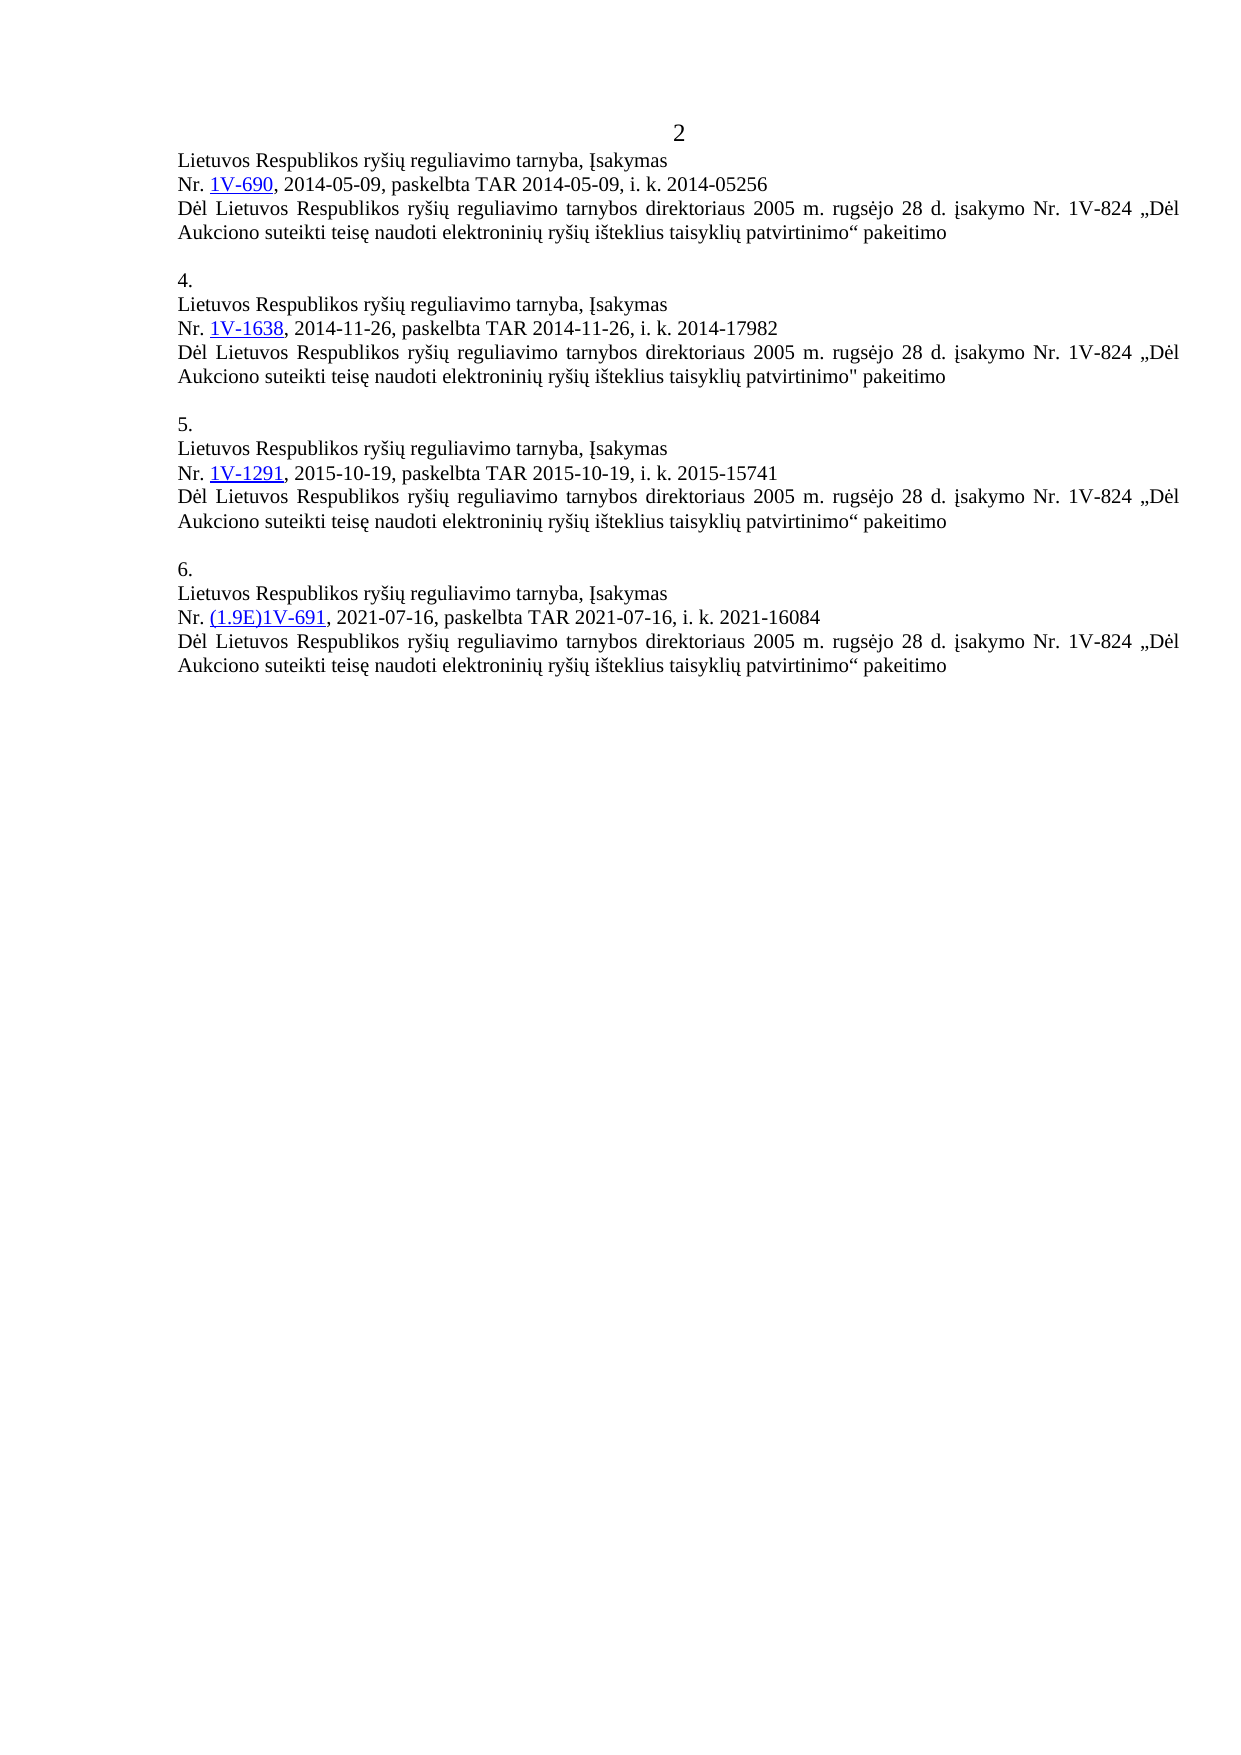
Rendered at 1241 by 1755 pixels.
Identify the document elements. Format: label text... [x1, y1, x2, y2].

text Nr. 1V-690, 2014-05-09, paskelbta TAR 2014-05-09, i. k. 2014-05256 [177, 172, 1181, 196]
text Dėl Lietuvos Respublikos ryšių reguliavimo tarnybos direktoriaus 2005 m. rugsėjo 28 d. įsakymo Nr. 1V-824 „Dėl Aukciono suteikti teisę naudoti elektroninių ryšių išteklius taisyklių patvirtinimo“ pakeitimo [177, 484, 1181, 533]
text 6. [177, 557, 1181, 581]
text Lietuvos Respublikos ryšių reguliavimo tarnyba, Įsakymas [177, 148, 1181, 172]
text Dėl Lietuvos Respublikos ryšių reguliavimo tarnybos direktoriaus 2005 m. rugsėjo 28 d. įsakymo Nr. 1V-824 „Dėl Aukciono suteikti teisę naudoti elektroninių ryšių išteklius taisyklių patvirtinimo“ pakeitimo [177, 629, 1181, 677]
text Lietuvos Respublikos ryšių reguliavimo tarnyba, Įsakymas [177, 292, 1181, 316]
text Lietuvos Respublikos ryšių reguliavimo tarnyba, Įsakymas [177, 436, 1181, 460]
text Nr. 1V-1291, 2015-10-19, paskelbta TAR 2015-10-19, i. k. 2015-15741 [177, 460, 1181, 484]
text 5. [177, 412, 1181, 436]
text Nr. (1.9E)1V-691, 2021-07-16, paskelbta TAR 2021-07-16, i. k. 2021-16084 [177, 605, 1181, 629]
text 4. [177, 268, 1181, 292]
text Lietuvos Respublikos ryšių reguliavimo tarnyba, Įsakymas [177, 581, 1181, 605]
text Dėl Lietuvos Respublikos ryšių reguliavimo tarnybos direktoriaus 2005 m. rugsėjo 28 d. įsakymo Nr. 1V-824 „Dėl Aukciono suteikti teisę naudoti elektroninių ryšių išteklius taisyklių patvirtinimo“ pakeitimo [177, 196, 1181, 244]
text Dėl Lietuvos Respublikos ryšių reguliavimo tarnybos direktoriaus 2005 m. rugsėjo 28 d. įsakymo Nr. 1V-824 „Dėl Aukciono suteikti teisę naudoti elektroninių ryšių išteklius taisyklių patvirtinimo" pakeitimo [177, 340, 1181, 388]
text Nr. 1V-1638, 2014-11-26, paskelbta TAR 2014-11-26, i. k. 2014-17982 [177, 316, 1181, 340]
